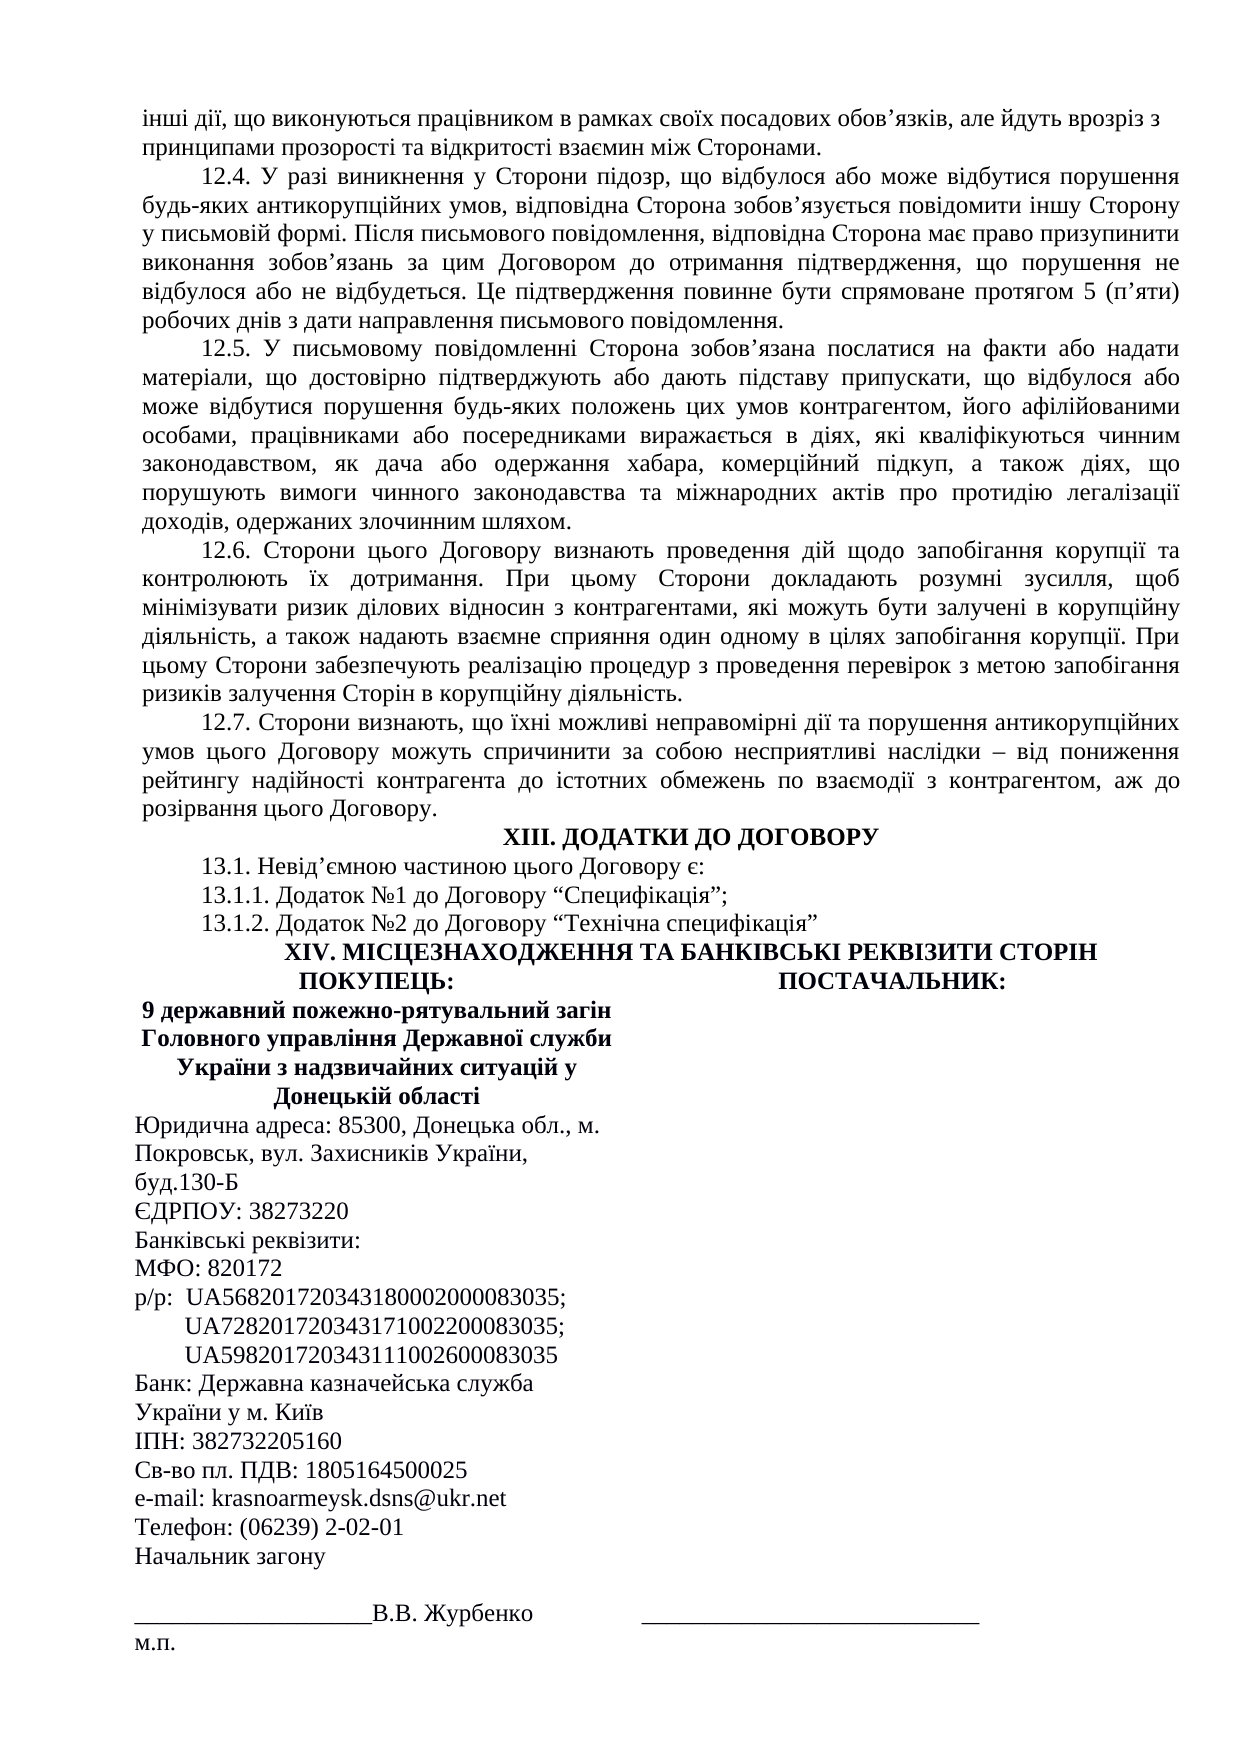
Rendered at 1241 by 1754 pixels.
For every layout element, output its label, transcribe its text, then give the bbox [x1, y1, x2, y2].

text 12.5. У письмовому повідомленні Сторона зобов’язана послатися на факти або надати матеріали, що достовірно підтверджують або дають підставу припускати, що відбулося або може відбутися порушення будь-яких положень цих умов контрагентом, його афілійованими особами, працівниками або посередниками виражається в діях, які кваліфікуються чинним законодавством, як дача або одержання хабара, комерційний підкуп, а також діях, що порушують вимоги чинного законодавства та міжнародних актів про протидію легалізації доходів, одержаних злочинним шляхом. [142, 333, 1181, 535]
text 13.1. Невід’ємною частиною цього Договору є: [142, 851, 1181, 880]
table_cell ___________________________ [630, 1541, 1154, 1656]
text XIV. МІСЦЕЗНАХОДЖЕННЯ ТА БАНКІВСЬКІ РЕКВІЗИТИ СТОРІН [142, 937, 1181, 966]
text 12.4. У разі виникнення у Сторони підозр, що відбулося або може відбутися порушення будь-яких антикорупційних умов, відповідна Сторона зобов’язується повідомити іншу Сторону у письмовій формі. Після письмового повідомлення, відповідна Сторона має право призупинити виконання зобов’язань за цим Договором до отримання підтвердження, що порушення не відбулося або не відбудеться. Це підтвердження повинне бути спрямоване протягом 5 (п’яти) робочих днів з дати направлення письмового повідомлення. [142, 161, 1181, 333]
text XIІI. ДОДАТКИ ДО ДОГОВОРУ [142, 822, 1181, 851]
text 12.7. Сторони визнають, що їхні можливі неправомірні дії та порушення антикорупційних умов цього Договору можуть спричинити за собою несприятливі наслідки – від пониження рейтингу надійності контрагента до істотних обмежень по взаємодії з контрагентом, аж до розірвання цього Договору. [142, 707, 1181, 822]
text 13.1.2. Додаток №2 до Договору “Технічна специфікація” [142, 908, 1181, 937]
table_cell Начальник загону ___________________В.В. Журбенко м.п. [123, 1541, 630, 1656]
table_cell ЄДРПОУ: 38273220 Банківські реквізити: МФО: 820172 р/р: UA568201720343180002000083035; UA728201720343171002200083035; UA598201720343111002600083035 Банк: Державна казначейська служба України у м. Київ ІПН: 382732205160 Св-во пл. ПДВ: 1805164500025 e-mail: krasnoarmeysk.dsns@ukr.net Телефон: (06239) 2-02-01 [123, 1196, 630, 1541]
table_header ПОКУПЕЦЬ: [123, 966, 630, 995]
table_cell [630, 995, 1154, 1110]
table_cell 9 державний пожежно-рятувальний загін Головного управління Державної служби України з надзвичайних ситуацій у Донецькій області [123, 995, 630, 1110]
table_cell Юридична адреса: 85300, Донецька обл., м. Покровськ, вул. Захисників України, буд.130-Б [123, 1110, 630, 1196]
table_header ПОСТАЧАЛЬНИК: [630, 966, 1154, 995]
table_cell [630, 1196, 1154, 1541]
text 13.1.1. Додаток №1 до Договору “Специфікація”; [142, 880, 1181, 908]
text 12.6. Сторони цього Договору визнають проведення дій щодо запобігання корупції та контролюють їх дотримання. При цьому Сторони докладають розумні зусилля, щоб мінімізувати ризик ділових відносин з контрагентами, які можуть бути залучені в корупційну діяльність, а також надають взаємне сприяння один одному в цілях запобігання корупції. При цьому Сторони забезпечують реалізацію процедур з проведення перевірок з метою запобігання ризиків залучення Сторін в корупційну діяльність. [142, 535, 1181, 707]
text інші дії, що виконуються працівником в рамках своїх посадових обов’язків, але йдуть врозріз з принципами прозорості та відкритості взаємин між Сторонами. [142, 103, 1181, 161]
table_cell [630, 1110, 1154, 1196]
